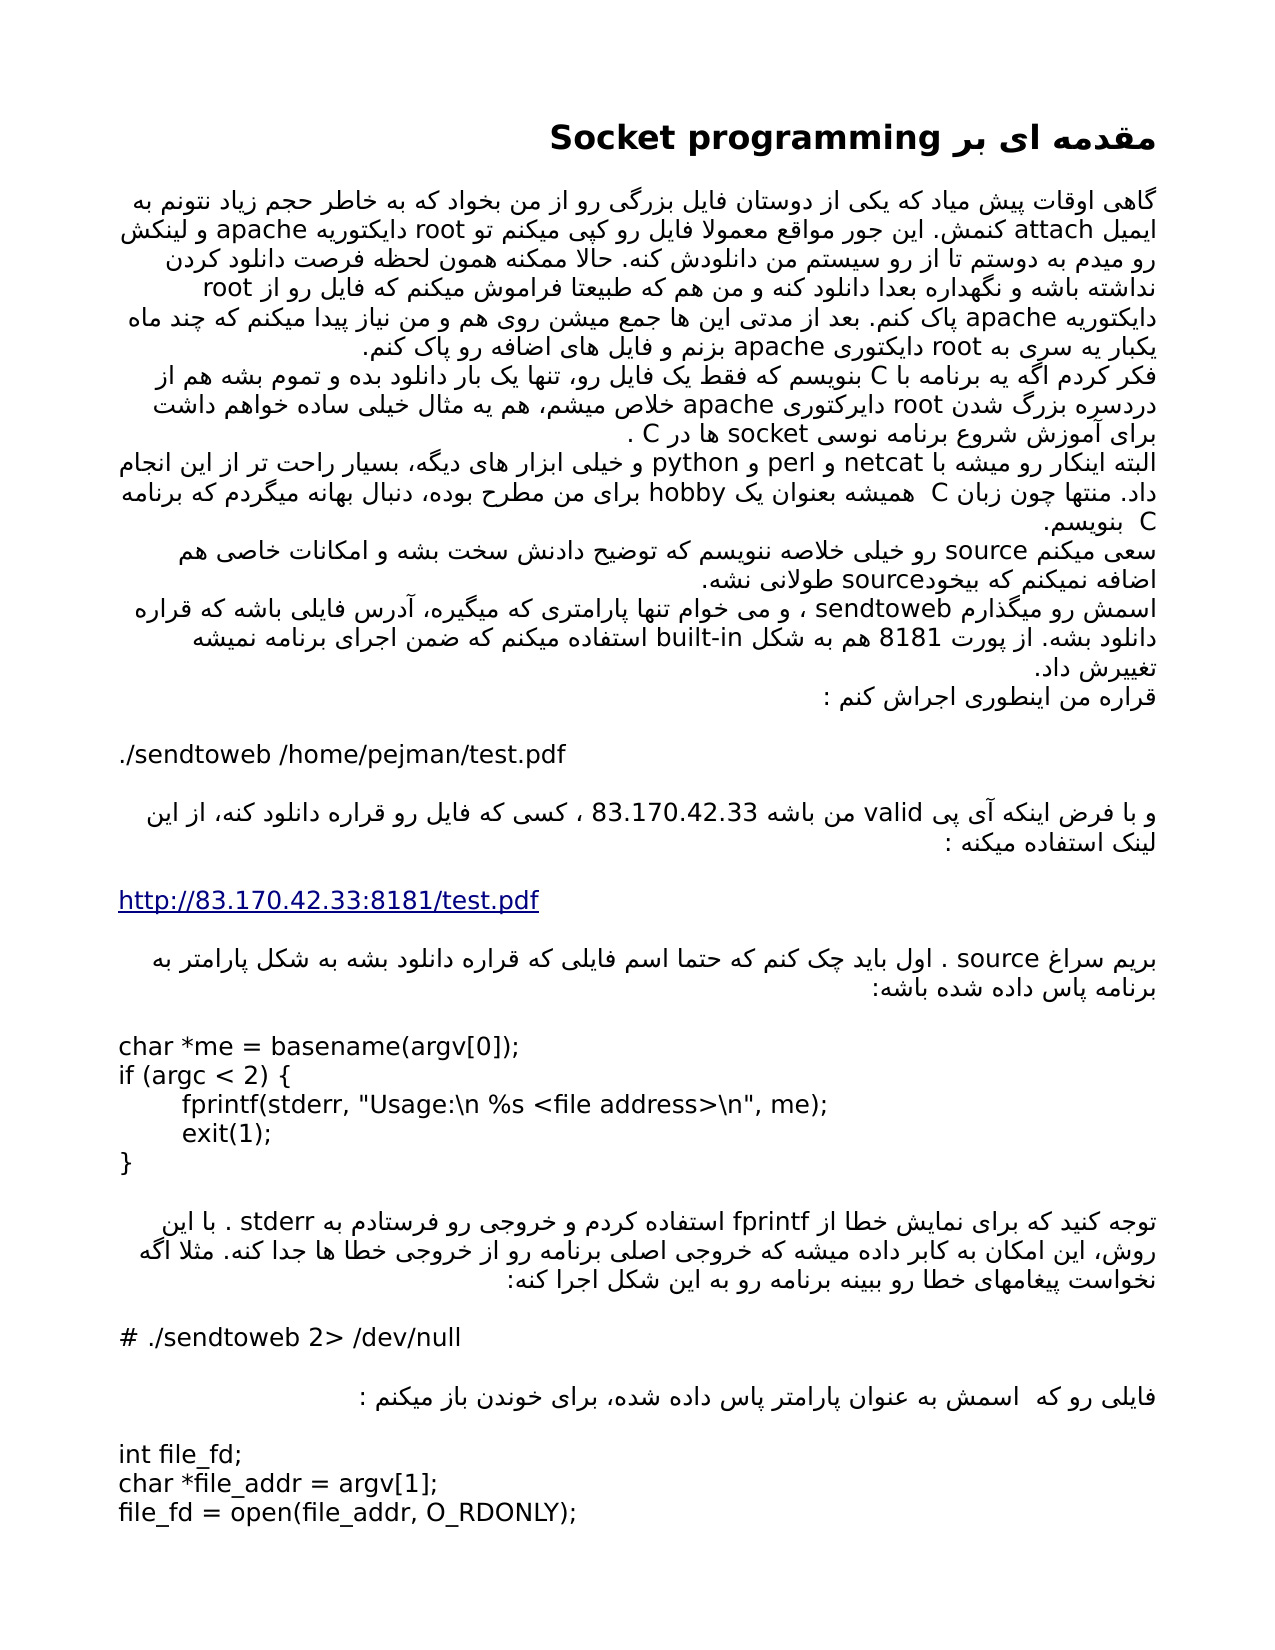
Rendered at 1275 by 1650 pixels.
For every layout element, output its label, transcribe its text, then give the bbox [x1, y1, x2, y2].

text ./sendtoweb /home/pejman/test.pdf [118, 740, 1157, 769]
text بریم سراغ source . اول باید چک کنم که حتما اسم فایلی که قراره دانلود بشه به شکل پارامتر به برنامه پاس داده شده باشه: [118, 944, 1157, 1003]
text مقدمه ای بر Socket programming [118, 118, 1157, 157]
text if (argc < 2) { [118, 1061, 1157, 1090]
text char *file_addr = argv[1]; [118, 1469, 1157, 1499]
text و با فرض اینکه آی پی valid من باشه 83.170.42.33 ، کسی که فایل رو قراره دانلود کنه، از این لینک استفاده میکنه : [118, 799, 1157, 857]
text البته اینکار رو میشه با netcat و perl و python و خیلی ابزار های دیگه، بسیار راحت تر از این انجام داد. منتها چون زبان C همیشه بعنوان یک hobby برای من مطرح بوده، دنبال بهانه میگردم که برنامه C بنویسم. [118, 449, 1157, 536]
text قراره من اینطوری اجراش کنم : [118, 682, 1157, 711]
text سعی میکنم source رو خیلی خلاصه ننویسم که توضیح دادنش سخت بشه و امکانات خاصی هم اضافه نمیکنم که بیخودsource طولانی نشه. [118, 536, 1157, 594]
text } [118, 1149, 1157, 1178]
text http://83.170.42.33:8181/test.pdf [118, 886, 1157, 915]
text char *me = basename(argv[0]); [118, 1032, 1157, 1061]
text file_fd = open(file_addr, O_RDONLY); [118, 1499, 1157, 1528]
text فکر کردم اگه یه برنامه با C بنویسم که فقط یک فایل رو، تنها یک بار دانلود بده و تموم بشه هم از دردسره بزرگ شدن root دایرکتوری apache خلاص میشم، هم یه مثال خیلی ساده خواهم داشت برای آموزش شروع برنامه نوسی socket ها در C . [118, 361, 1157, 449]
text exit(1); [118, 1119, 1157, 1149]
text اسمش رو میگذارم sendtoweb ، و می خوام تنها پارامتری که میگیره، آدرس فایلی باشه که قراره دانلود بشه. از پورت 8181 هم به شکل built-in استفاده میکنم که ضمن اجرای برنامه نمیشه تغییرش داد. [118, 594, 1157, 682]
text فایلی رو که اسمش به عنوان پارامتر پاس داده شده، برای خوندن باز میکنم : [118, 1382, 1157, 1411]
text توجه کنید که برای نمایش خطا از fprintf استفاده کردم و خروجی رو فرستادم به stderr . با این روش، این امکان به کابر داده میشه که خروجی اصلی برنامه رو از خروجی خطا ها جدا کنه. مثلا اگه نخواست پیغامهای خطا رو ببینه برنامه رو به این شکل اجرا کنه: [118, 1207, 1157, 1294]
text fprintf(stderr, "Usage:\n %s <file address>\n", me); [118, 1090, 1157, 1119]
text # ./sendtoweb 2> /dev/null [118, 1324, 1157, 1353]
text int file_fd; [118, 1440, 1157, 1469]
text گاهی اوقات پیش میاد که یکی از دوستان فایل بزرگی رو از من بخواد که به خاطر حجم زیاد نتونم به ایمیل attach کنمش. این جور مواقع معمولا فایل رو کپی میکنم تو root دایکتوریه apache و لینکش رو میدم به دوستم تا از رو سیستم من دانلودش کنه. حالا ممکنه همون لحظه فرصت دانلود کردن نداشته باشه و نگهداره بعدا دانلود کنه و من هم که طبیعتا فراموش میکنم که فایل رو از root دایکتوریه apache پاک کنم. بعد از مدتی این ها جمع میشن روی هم و من نیاز پیدا میکنم که چند ماه یکبار یه سری به root دایکتوری apache بزنم و فایل های اضافه رو پاک کنم. [118, 186, 1157, 361]
